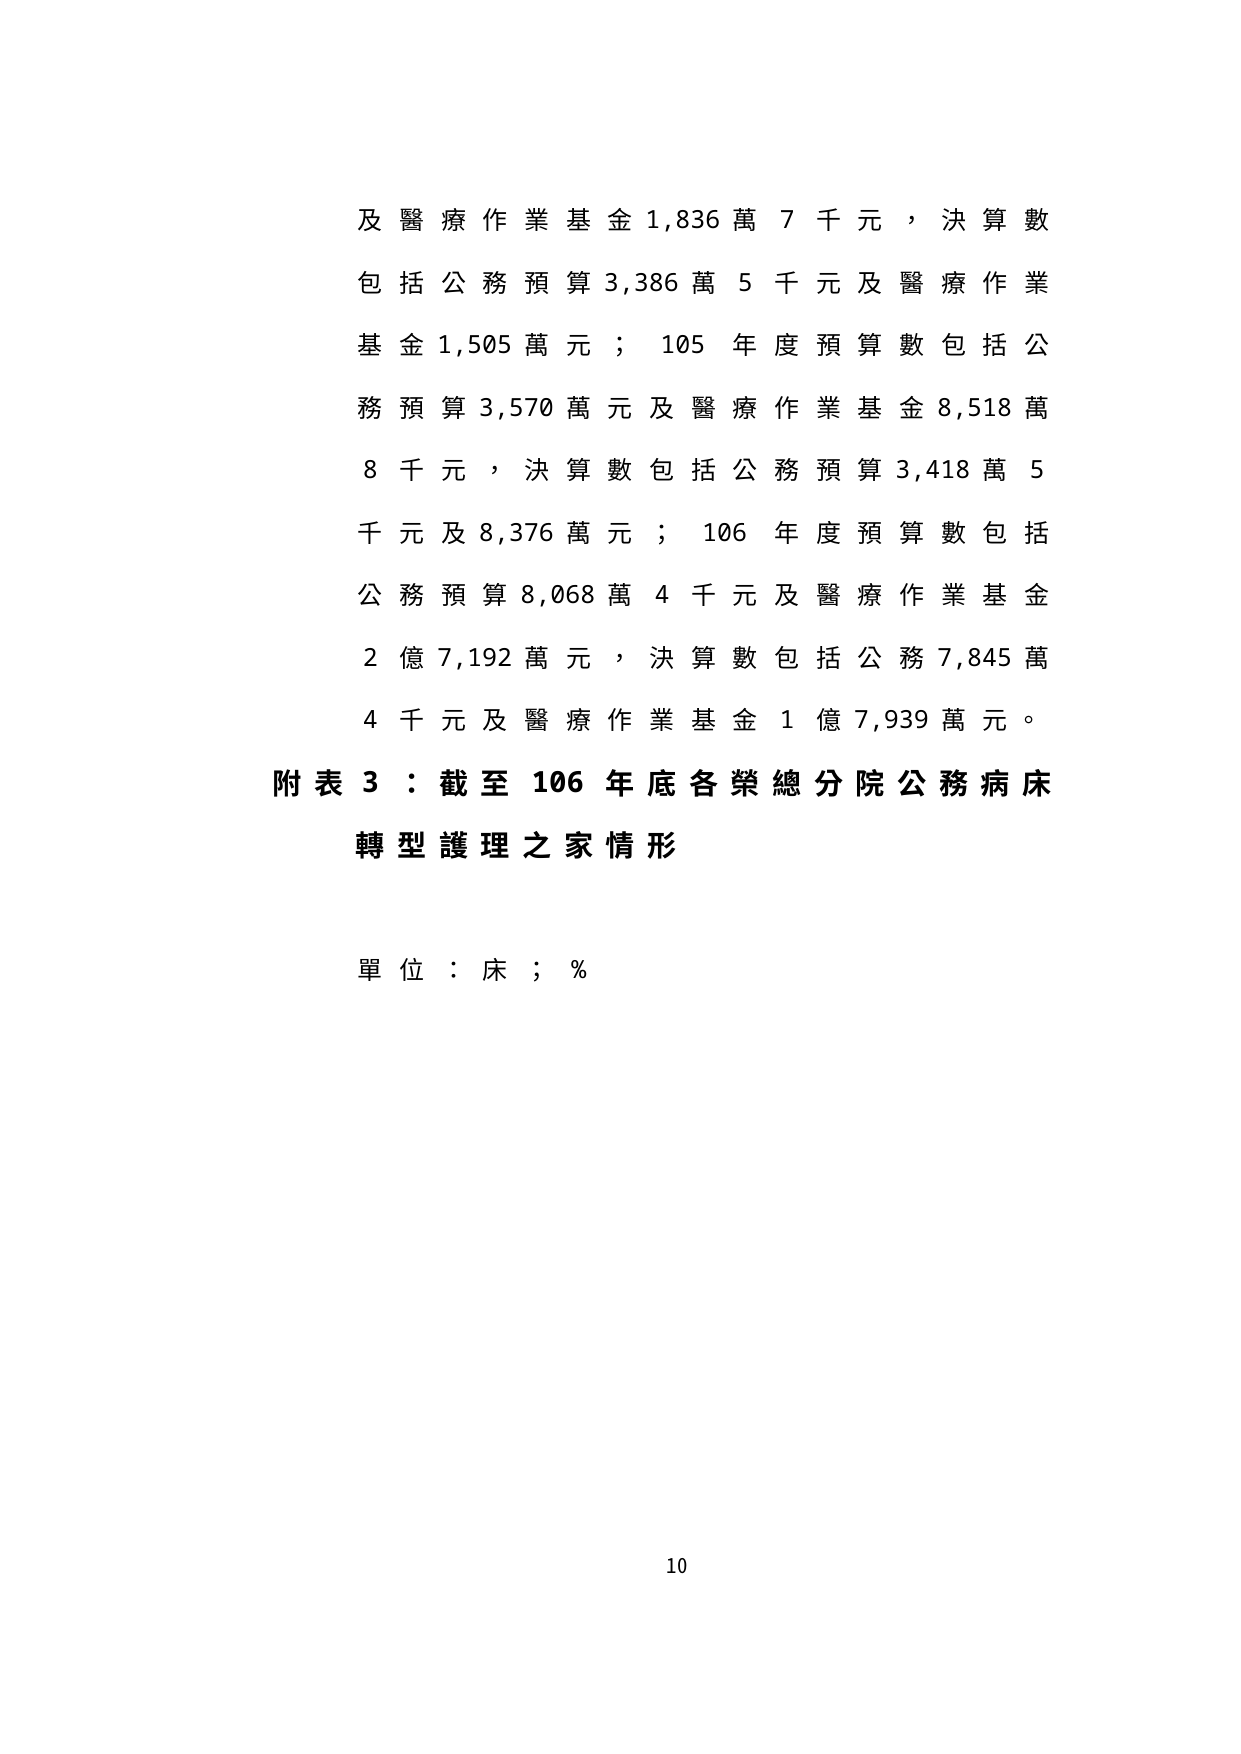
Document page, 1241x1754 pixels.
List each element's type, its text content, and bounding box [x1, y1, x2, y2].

text 及醫療作業基金1,836萬7千元，決算數包括公務預算3,386萬5千元及醫療作業基金1,505萬元；105年度預算數包括公務預算3,570萬元及醫療作業基金8,518萬8千元，決算數包括公務預算3,418萬5千元及8,376萬元；106年度預算數包括公務預算8,068萬4千元及醫療作業基金2億7,192萬元，決算數包括公務7,845萬4千元及醫療作業基金1億7,939萬元。 [315, 177, 1058, 740]
text 單位：床；% [242, 865, 1058, 990]
text 附表3：截至106年底各榮總分院公務病床轉型護理之家情形 [242, 740, 1058, 865]
